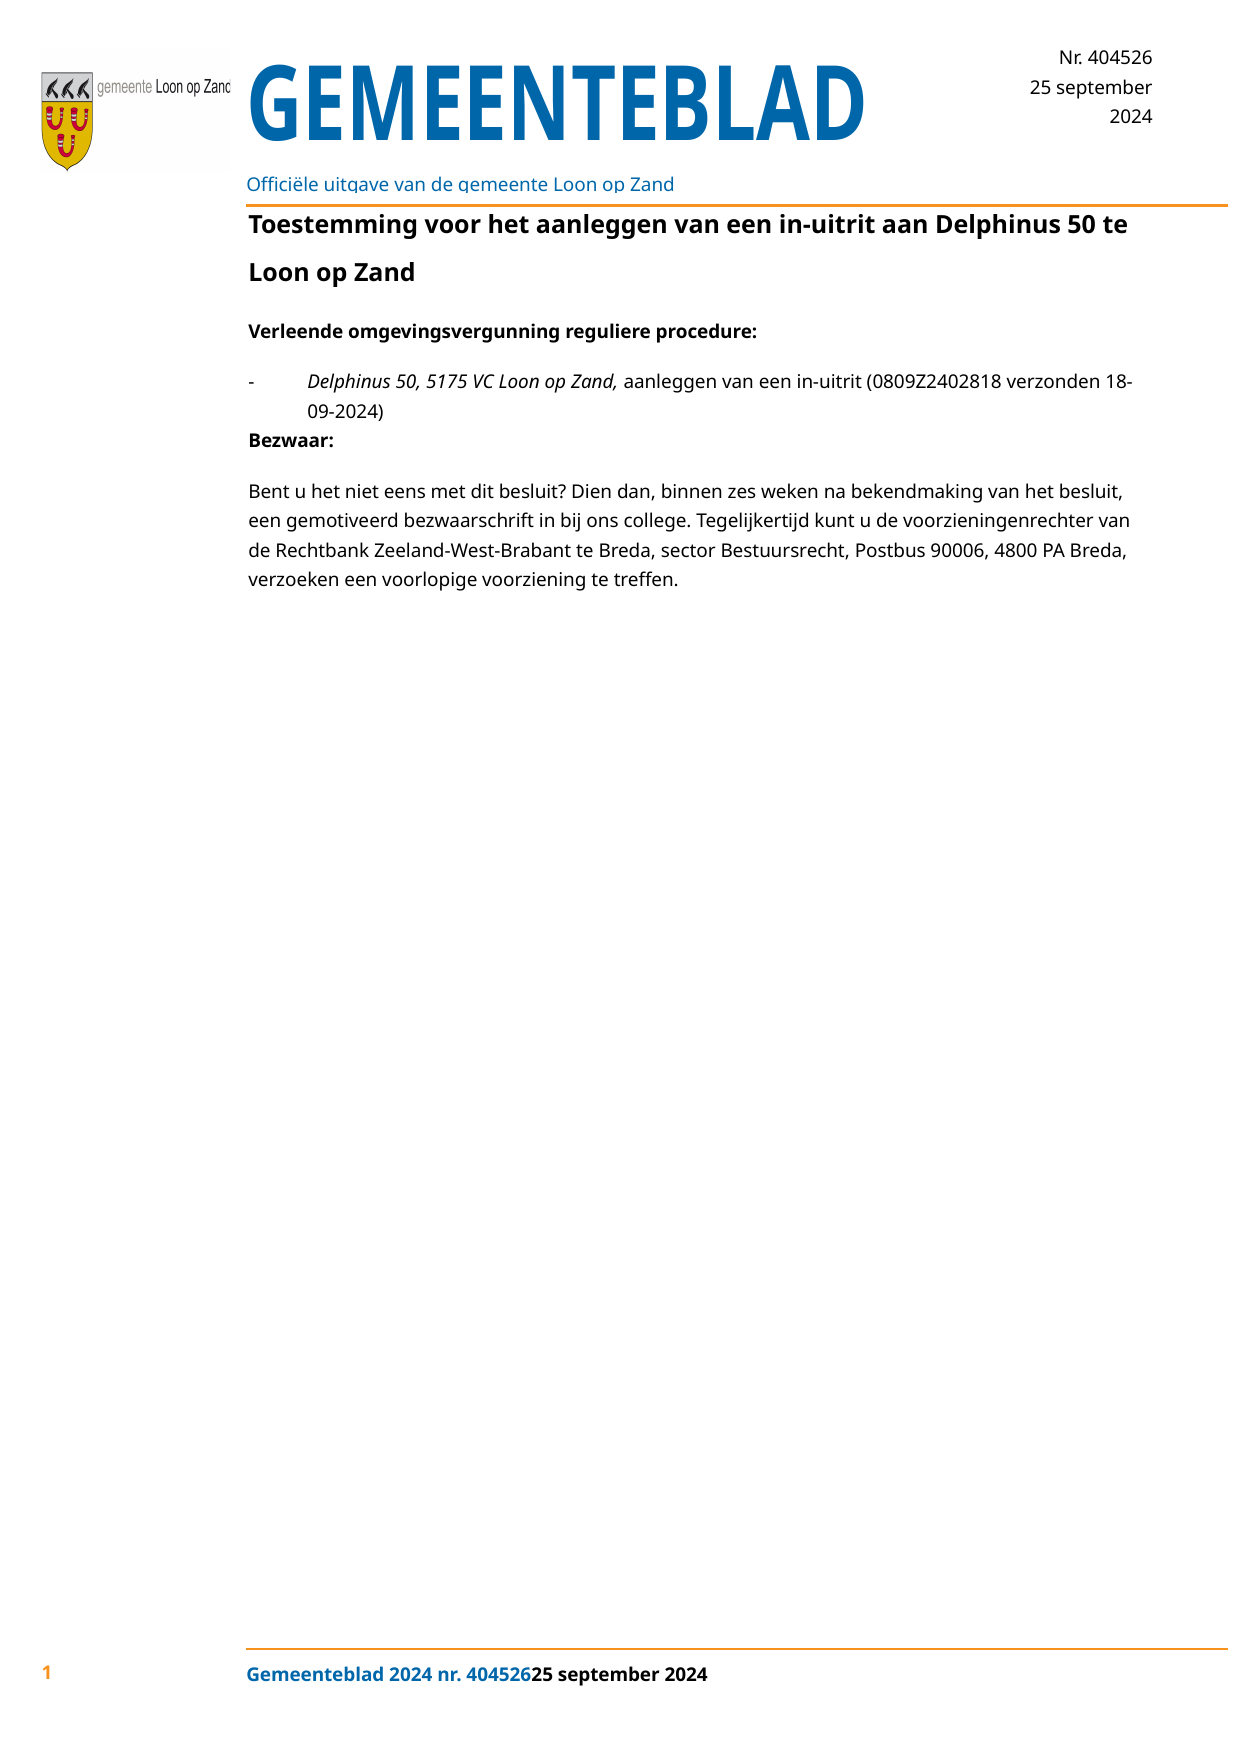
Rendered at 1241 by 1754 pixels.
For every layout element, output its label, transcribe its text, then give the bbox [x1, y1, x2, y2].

text Toestemming voor het aanleggen van een in-uitrit aan Delphinus 50 te Loon op Zand [248, 207, 1152, 288]
list Delphinus 50, 5175 VC Loon op Zand, aanleggen van een in-uitrit (0809Z2402818 verzonden 18-09-2024) [248, 368, 1152, 424]
picture [41, 47, 231, 172]
text Verleende omgevingsvergunning reguliere procedure: [248, 318, 1152, 344]
text Bent u het niet eens met dit besluit? Dien dan, binnen zes weken na bekendmaking van het besluit, een gemotiveerd bezwaarschrift in bij ons college. Tegelijkertijd kunt u de voorzieningenrechter van de Rechtbank Zeeland-West-Brabant te Breda, sector Bestuursrecht, Postbus 90006, 4800 PA Breda, verzoeken een voorlopige voorziening te treffen. [248, 478, 1152, 592]
text Bezwaar: [248, 427, 1152, 453]
